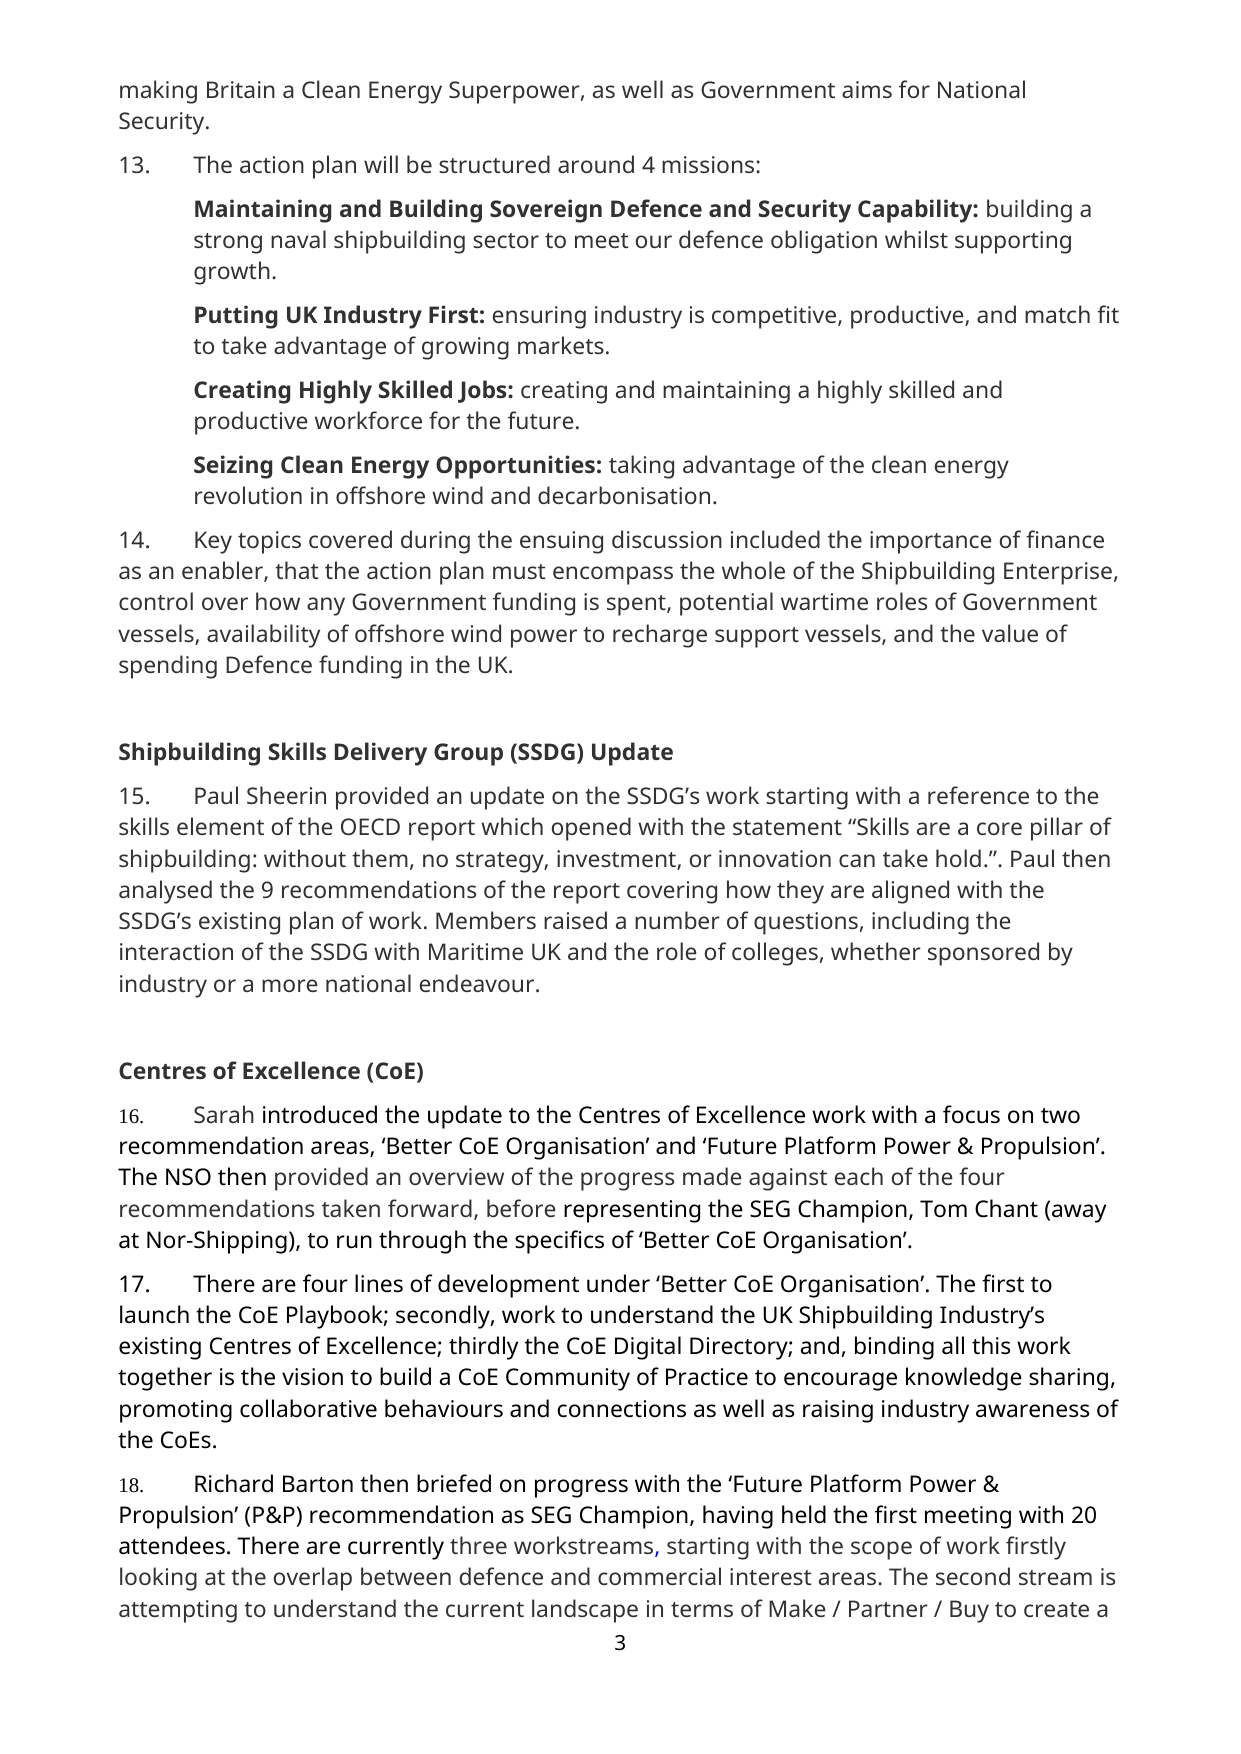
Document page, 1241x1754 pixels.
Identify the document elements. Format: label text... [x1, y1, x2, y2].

list making Britain a Clean Energy Superpower, as well as Government aims for National Security. [118, 74, 1122, 136]
list There are four lines of development under ‘Better CoE Organisation’. The first to launch the CoE Playbook; secondly, work to understand the UK Shipbuilding Industry’s existing Centres of Excellence; thirdly the CoE Digital Directory; and, binding all this work together is the vision to build a CoE Community of Practice to encourage knowledge sharing, promoting collaborative behaviours and connections as well as raising industry awareness of the CoEs. [118, 1268, 1122, 1455]
list The action plan will be structured around 4 missions: [118, 149, 1122, 180]
list Sarah introduced the update to the Centres of Excellence work with a focus on two recommendation areas, ‘Better CoE Organisation’ and ‘Future Platform Power & Propulsion’. The NSO then provided an overview of the progress made against each of the four recommendations taken forward, before representing the SEG Champion, Tom Chant (away at Nor-Shipping), to run through the specifics of ‘Better CoE Organisation’. [118, 1099, 1122, 1255]
list Paul Sheerin provided an update on the SSDG’s work starting with a reference to the skills element of the OECD report which opened with the statement “Skills are a core pillar of shipbuilding: without them, no strategy, investment, or innovation can take hold.”. Paul then analysed the 9 recommendations of the report covering how they are aligned with the SSDG’s existing plan of work. Members raised a number of questions, including the interaction of the SSDG with Maritime UK and the role of colleges, whether sponsored by industry or a more national endeavour. [118, 780, 1122, 999]
list Key topics covered during the ensuing discussion included the importance of finance as an enabler, that the action plan must encompass the whole of the Shipbuilding Enterprise, control over how any Government funding is spent, potential wartime roles of Government vessels, availability of offshore wind power to recharge support vessels, and the value of spending Defence funding in the UK. [118, 524, 1122, 680]
list Shipbuilding Skills Delivery Group (SSDG) Update [118, 736, 1122, 768]
list Maintaining and Building Sovereign Defence and Security Capability: building a strong naval shipbuilding sector to meet our defence obligation whilst supporting growth. [193, 193, 1122, 286]
list Creating Highly Skilled Jobs: creating and maintaining a highly skilled and productive workforce for the future. [193, 374, 1122, 436]
list Putting UK Industry First: ensuring industry is competitive, productive, and match fit to take advantage of growing markets. [193, 299, 1122, 361]
list Richard Barton then briefed on progress with the ‘Future Platform Power & Propulsion’ (P&P) recommendation as SEG Champion, having held the first meeting with 20 attendees. There are currently three workstreams, starting with the scope of work firstly looking at the overlap between defence and commercial interest areas. The second stream is attempting to understand the current landscape in terms of Make / Partner / Buy to create a collaborative strategy and road map to future UK P&P system lifecycle capabilities. This work will then inform the third workstream which is looking to define the UK’s future P&P technology unique selling point. [118, 1468, 1122, 1624]
list Centres of Excellence (CoE) [118, 1055, 1122, 1086]
list Seizing Clean Energy Opportunities: taking advantage of the clean energy revolution in offshore wind and decarbonisation. [193, 449, 1122, 511]
